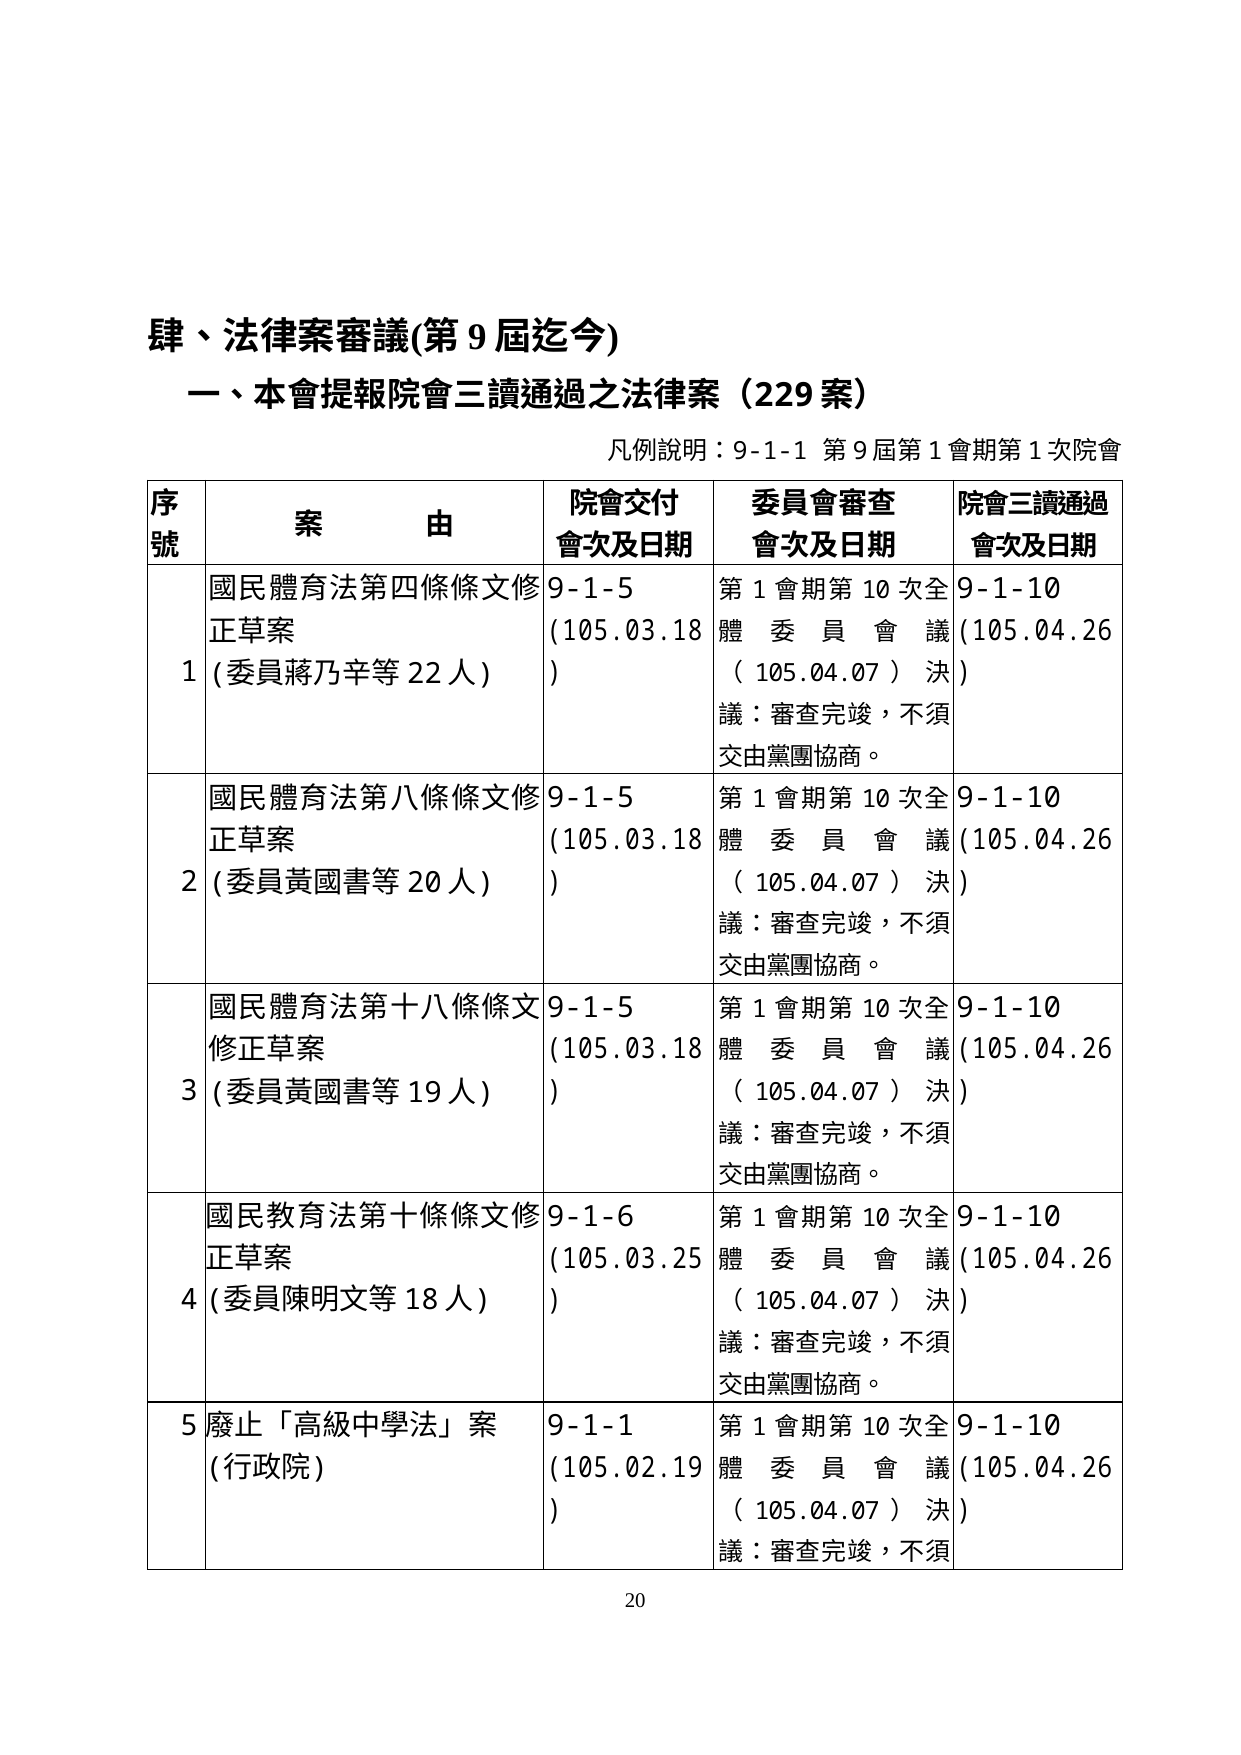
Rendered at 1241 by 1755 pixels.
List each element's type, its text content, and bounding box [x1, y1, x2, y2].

table_cell [148, 565, 205, 773]
table_cell 9-1-6 (105.03.25) [544, 1193, 713, 1401]
table_cell 9-1-5 (105.03.18) [544, 565, 713, 773]
table_cell 廢止「高級中學法」案 (行政院) [206, 1403, 543, 1569]
table_header 院會三讀通過 會次及日期 [954, 481, 1122, 564]
table_header 院會交付 會次及日期 [544, 481, 713, 564]
table_cell 9-1-1 (105.02.19) [544, 1403, 713, 1569]
table_cell 9-1-10 (105.04.26) [954, 984, 1122, 1192]
table_cell 第1會期第10次全體委員會議（105.04.07）決議：審查完竣，不須 [714, 1403, 953, 1569]
table_cell 9-1-10 (105.04.26) [954, 1193, 1122, 1401]
table_cell [148, 774, 205, 983]
table_cell [148, 1193, 205, 1401]
table_cell 9-1-10 (105.04.26) [954, 1403, 1122, 1569]
table_cell [148, 984, 205, 1192]
table_cell 第1會期第10次全體委員會議（105.04.07）決議：審查完竣，不須交由黨團協商。 [714, 565, 953, 773]
table_header 序號 [148, 481, 205, 564]
table_header 委員會審查 會次及日期 [714, 481, 953, 564]
table_cell 第1會期第10次全體委員會議（105.04.07）決議：審查完竣，不須交由黨團協商。 [714, 984, 953, 1192]
text 一、本會提報院會三讀通過之法律案（229案） [148, 360, 1122, 418]
table_cell [148, 1403, 205, 1569]
table_cell 第1會期第10次全體委員會議（105.04.07）決議：審查完竣，不須交由黨團協商。 [714, 1193, 953, 1401]
table_cell 9-1-5 (105.03.18) [544, 984, 713, 1192]
table_cell 國民體育法第四條條文修正草案 (委員蔣乃辛等22人) [206, 565, 543, 773]
table_cell 國民教育法第十條條文修正草案 (委員陳明文等18人) [206, 1193, 543, 1401]
table_cell 第1會期第10次全體委員會議（105.04.07）決議：審查完竣，不須交由黨團協商。 [714, 774, 953, 983]
text 肆、法律案審議(第9屆迄今) [148, 306, 1122, 360]
table_cell 國民體育法第八條條文修正草案 (委員黃國書等20人) [206, 774, 543, 983]
table_header 案 由 [206, 481, 543, 564]
table_cell 9-1-10 (105.04.26) [954, 565, 1122, 773]
table_cell 9-1-10 (105.04.26) [954, 774, 1122, 983]
text 凡例說明：9-1-1 第9屆第1會期第1次院會 [148, 431, 1122, 467]
table_cell 國民體育法第十八條條文修正草案 (委員黃國書等19人) [206, 984, 543, 1192]
table_cell 9-1-5 (105.03.18) [544, 774, 713, 983]
